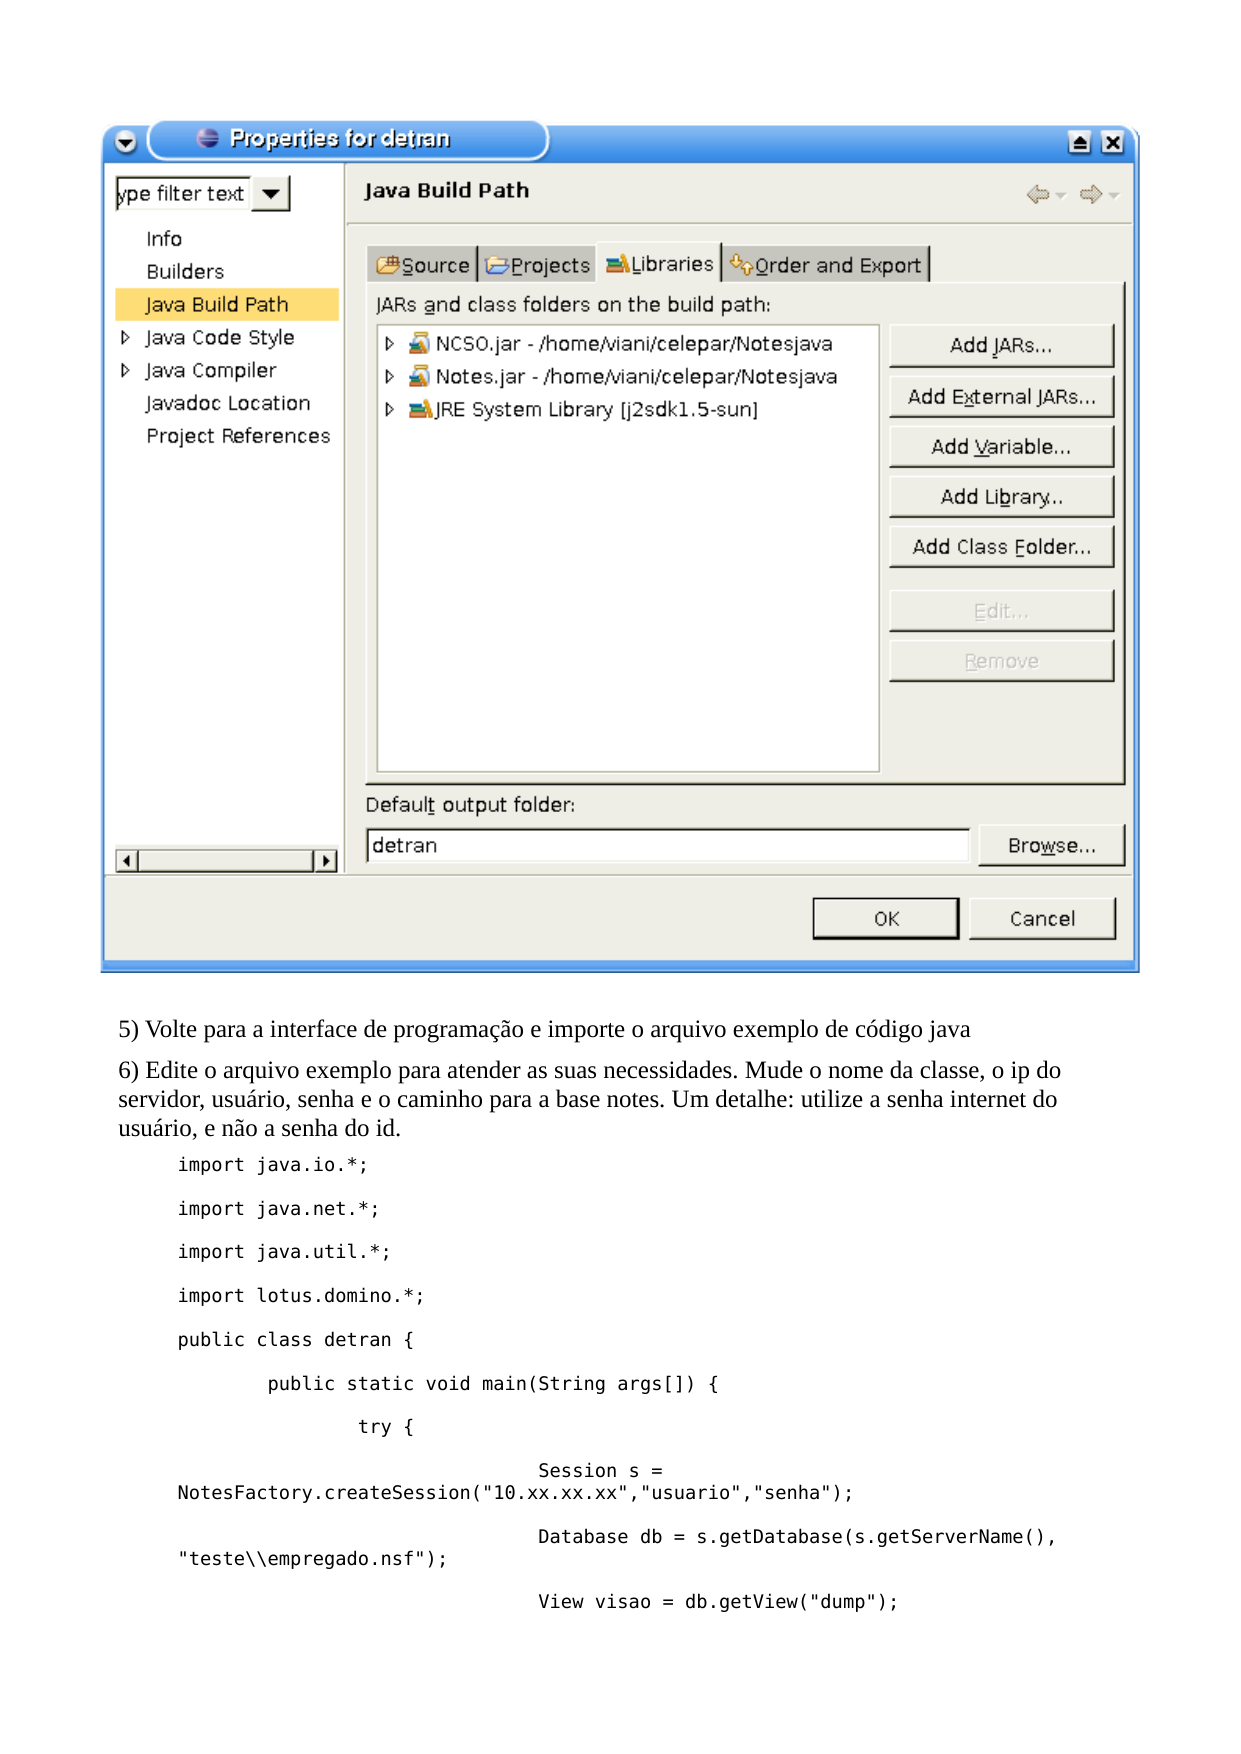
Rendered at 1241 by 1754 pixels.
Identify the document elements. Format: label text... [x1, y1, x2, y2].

picture [100, 118, 1140, 973]
text 5) Volte para a interface de programação e importe o arquivo exemplo de código java [118, 1014, 1122, 1043]
text import java.io.*; import java.net.*; import java.util.*; import lotus.domino.*; public class detran { public static void main(String args[]) { try { Session s = NotesFactory.createSession("10.xx.xx.xx","usuario","senha"); Database db = s.getDatabase(s.getServerName(), "teste\\empregado.nsf"); View visao = db.getView("dump"); [177, 1154, 1063, 1635]
text 6) Edite o arquivo exemplo para atender as suas necessidades. Mude o nome da classe, o ip do servidor, usuário, senha e o caminho para a base notes. Um detalhe: utilize a senha internet do usuário, e não a senha do id. [118, 1055, 1122, 1142]
